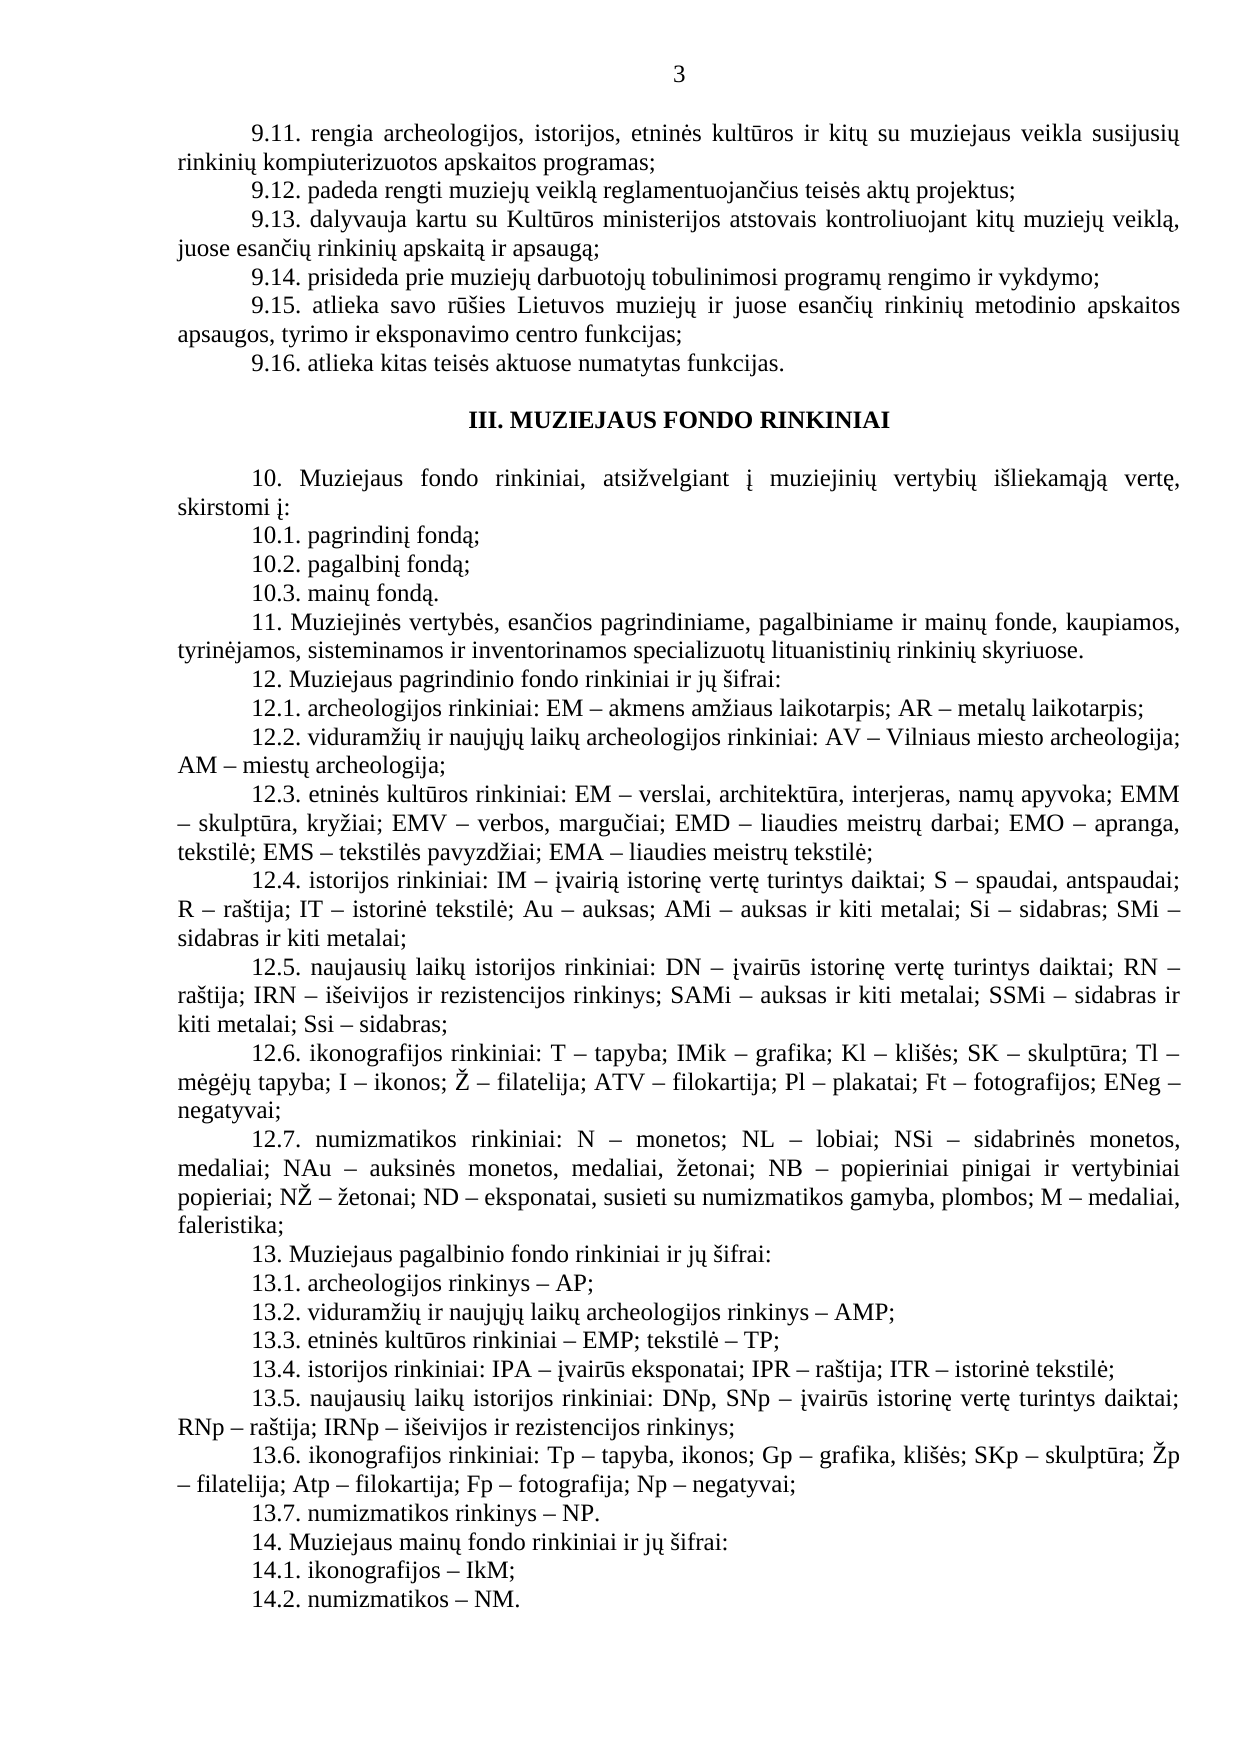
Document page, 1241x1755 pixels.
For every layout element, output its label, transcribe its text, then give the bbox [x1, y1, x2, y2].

text 14. Muziejaus mainų fondo rinkiniai ir jų šifrai: [177, 1527, 1181, 1556]
text 14.1. ikonografijos – IkM; [177, 1556, 1181, 1584]
text 12.1. archeologijos rinkiniai: EM – akmens amžiaus laikotarpis; AR – metalų laikotarpis; [177, 693, 1181, 722]
text 13.1. archeologijos rinkinys – AP; [177, 1268, 1181, 1297]
text 13.5. naujausių laikų istorijos rinkiniai: DNp, SNp – įvairūs istorinę vertę turintys daiktai; RNp – raštija; IRNp – išeivijos ir rezistencijos rinkinys; [177, 1383, 1181, 1441]
text 10.3. mainų fondą. [177, 578, 1181, 607]
text 11. Muziejinės vertybės, esančios pagrindiniame, pagalbiniame ir mainų fonde, kaupiamos, tyrinėjamos, sisteminamos ir inventorinamos specializuotų lituanistinių rinkinių skyriuose. [177, 607, 1181, 664]
text 12.5. naujausių laikų istorijos rinkiniai: DN – įvairūs istorinę vertę turintys daiktai; RN – raštija; IRN – išeivijos ir rezistencijos rinkinys; SAMi – auksas ir kiti metalai; SSMi – sidabras ir kiti metalai; Ssi – sidabras; [177, 952, 1181, 1038]
text 12. Muziejaus pagrindinio fondo rinkiniai ir jų šifrai: [177, 664, 1181, 693]
text 14.2. numizmatikos – NM. [177, 1584, 1181, 1613]
text 13.4. istorijos rinkiniai: IPA – įvairūs eksponatai; IPR – raštija; ITR – istorinė tekstilė; [177, 1354, 1181, 1383]
text 9.12. padeda rengti muziejų veiklą reglamentuojančius teisės aktų projektus; [177, 176, 1181, 204]
text 12.7. numizmatikos rinkiniai: N – monetos; NL – lobiai; NSi – sidabrinės monetos, medaliai; NAu – auksinės monetos, medaliai, žetonai; NB – popieriniai pinigai ir vertybiniai popieriai; NŽ – žetonai; ND – eksponatai, susieti su numizmatikos gamyba, plombos; M – medaliai, faleristika; [177, 1124, 1181, 1239]
text 9.11. rengia archeologijos, istorijos, etninės kultūros ir kitų su muziejaus veikla susijusių rinkinių kompiuterizuotos apskaitos programas; [177, 118, 1181, 176]
text 9.16. atlieka kitas teisės aktuose numatytas funkcijas. [177, 348, 1181, 377]
text 13.7. numizmatikos rinkinys – NP. [177, 1498, 1181, 1527]
text 13. Muziejaus pagalbinio fondo rinkiniai ir jų šifrai: [177, 1239, 1181, 1268]
text 10. Muziejaus fondo rinkiniai, atsižvelgiant į muziejinių vertybių išliekamąją vertę, skirstomi į: [177, 463, 1181, 521]
text 10.1. pagrindinį fondą; [177, 521, 1181, 549]
text 12.4. istorijos rinkiniai: IM – įvairią istorinę vertę turintys daiktai; S – spaudai, antspaudai; R – raštija; IT – istorinė tekstilė; Au – auksas; AMi – auksas ir kiti metalai; Si – sidabras; SMi – sidabras ir kiti metalai; [177, 866, 1181, 952]
text 13.2. viduramžių ir naujųjų laikų archeologijos rinkinys – AMP; [177, 1297, 1181, 1326]
text 9.15. atlieka savo rūšies Lietuvos muziejų ir juose esančių rinkinių metodinio apskaitos apsaugos, tyrimo ir eksponavimo centro funkcijas; [177, 291, 1181, 348]
text III. MUZIEJAUS FONDO RINKINIAI [177, 406, 1181, 434]
text 12.6. ikonografijos rinkiniai: T – tapyba; IMik – grafika; Kl – klišės; SK – skulptūra; Tl – mėgėjų tapyba; I – ikonos; Ž – filatelija; ATV – filokartija; Pl – plakatai; Ft – fotografijos; ENeg – negatyvai; [177, 1038, 1181, 1124]
text 13.3. etninės kultūros rinkiniai – EMP; tekstilė – TP; [177, 1326, 1181, 1354]
text 12.3. etninės kultūros rinkiniai: EM – verslai, architektūra, interjeras, namų apyvoka; EMM – skulptūra, kryžiai; EMV – verbos, margučiai; EMD – liaudies meistrų darbai; EMO – apranga, tekstilė; EMS – tekstilės pavyzdžiai; EMA – liaudies meistrų tekstilė; [177, 779, 1181, 866]
text 12.2. viduramžių ir naujųjų laikų archeologijos rinkiniai: AV – Vilniaus miesto archeologija; AM – miestų archeologija; [177, 722, 1181, 779]
text 9.13. dalyvauja kartu su Kultūros ministerijos atstovais kontroliuojant kitų muziejų veiklą, juose esančių rinkinių apskaitą ir apsaugą; [177, 204, 1181, 262]
text 9.14. prisideda prie muziejų darbuotojų tobulinimosi programų rengimo ir vykdymo; [177, 262, 1181, 291]
text 13.6. ikonografijos rinkiniai: Tp – tapyba, ikonos; Gp – grafika, klišės; SKp – skulptūra; Žp – filatelija; Atp – filokartija; Fp – fotografija; Np – negatyvai; [177, 1441, 1181, 1498]
text 10.2. pagalbinį fondą; [177, 549, 1181, 578]
